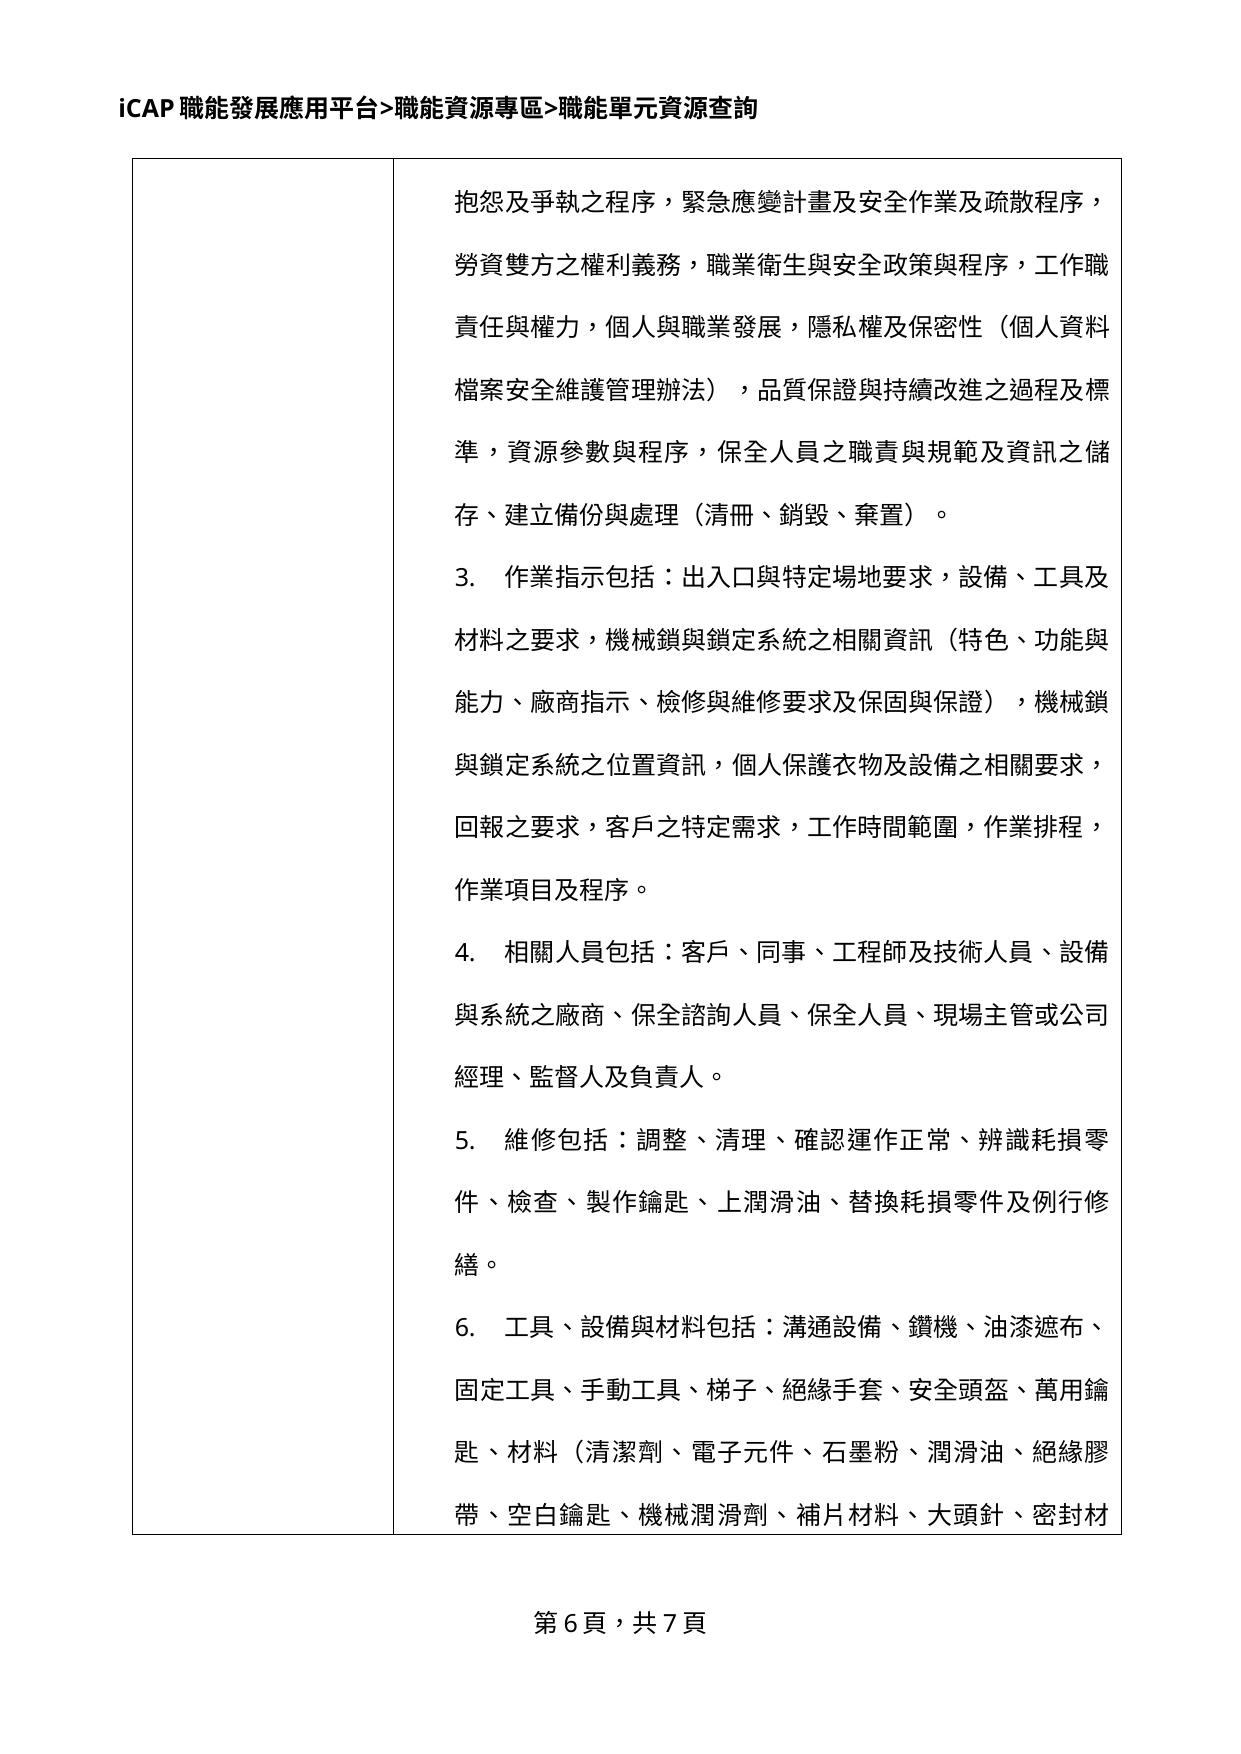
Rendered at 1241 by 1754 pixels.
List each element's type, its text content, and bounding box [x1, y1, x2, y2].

table_cell [133, 159, 393, 1534]
table_cell 抱怨及爭執之程序，緊急應變計畫及安全作業及疏散程序，勞資雙方之權利義務，職業衛生與安全政策與程序，工作職責任與權力，個人與職業發展，隱私權及保密性（個人資料檔案安全維護管理辦法），品質保證與持續改進之過程及標準，資源參數與程序，保全人員之職責與規範及資訊之儲存、建立備份與處理（清冊、銷毀、棄置）。 作業指示包括：出入口與特定場地要求，設備、工具及材料之要求，機械鎖與鎖定系統之相關資訊（特色、功能與能力、廠商指示、檢修與維修要求及保固與保證），機械鎖與鎖定系統之位置資訊，個人保護衣物及設備之相關要求，回報之要求，客戶之特定需求，工作時間範圍，作業排程，作業項目及程序。 相關人員包括：客戶、同事、工程師及技術人員、設備與系統之廠商、保全諮詢人員、保全人員、現場主管或公司經理、監督人及負責人。 維修包括：調整、清理、確認運作正常、辨識耗損零件、檢查、製作鑰匙、上潤滑油、替換耗損零件及例行修繕。 工具、設備與材料包括：溝通設備、鑽機、油漆遮布、固定工具、手動工具、梯子、絕緣手套、安全頭盔、萬用鑰匙、材料（清潔劑、電子元件、石墨粉、潤滑油、絕緣膠帶、空白鑰匙、機械潤滑劑、補片材料、大頭針、密封材 [394, 159, 1121, 1534]
